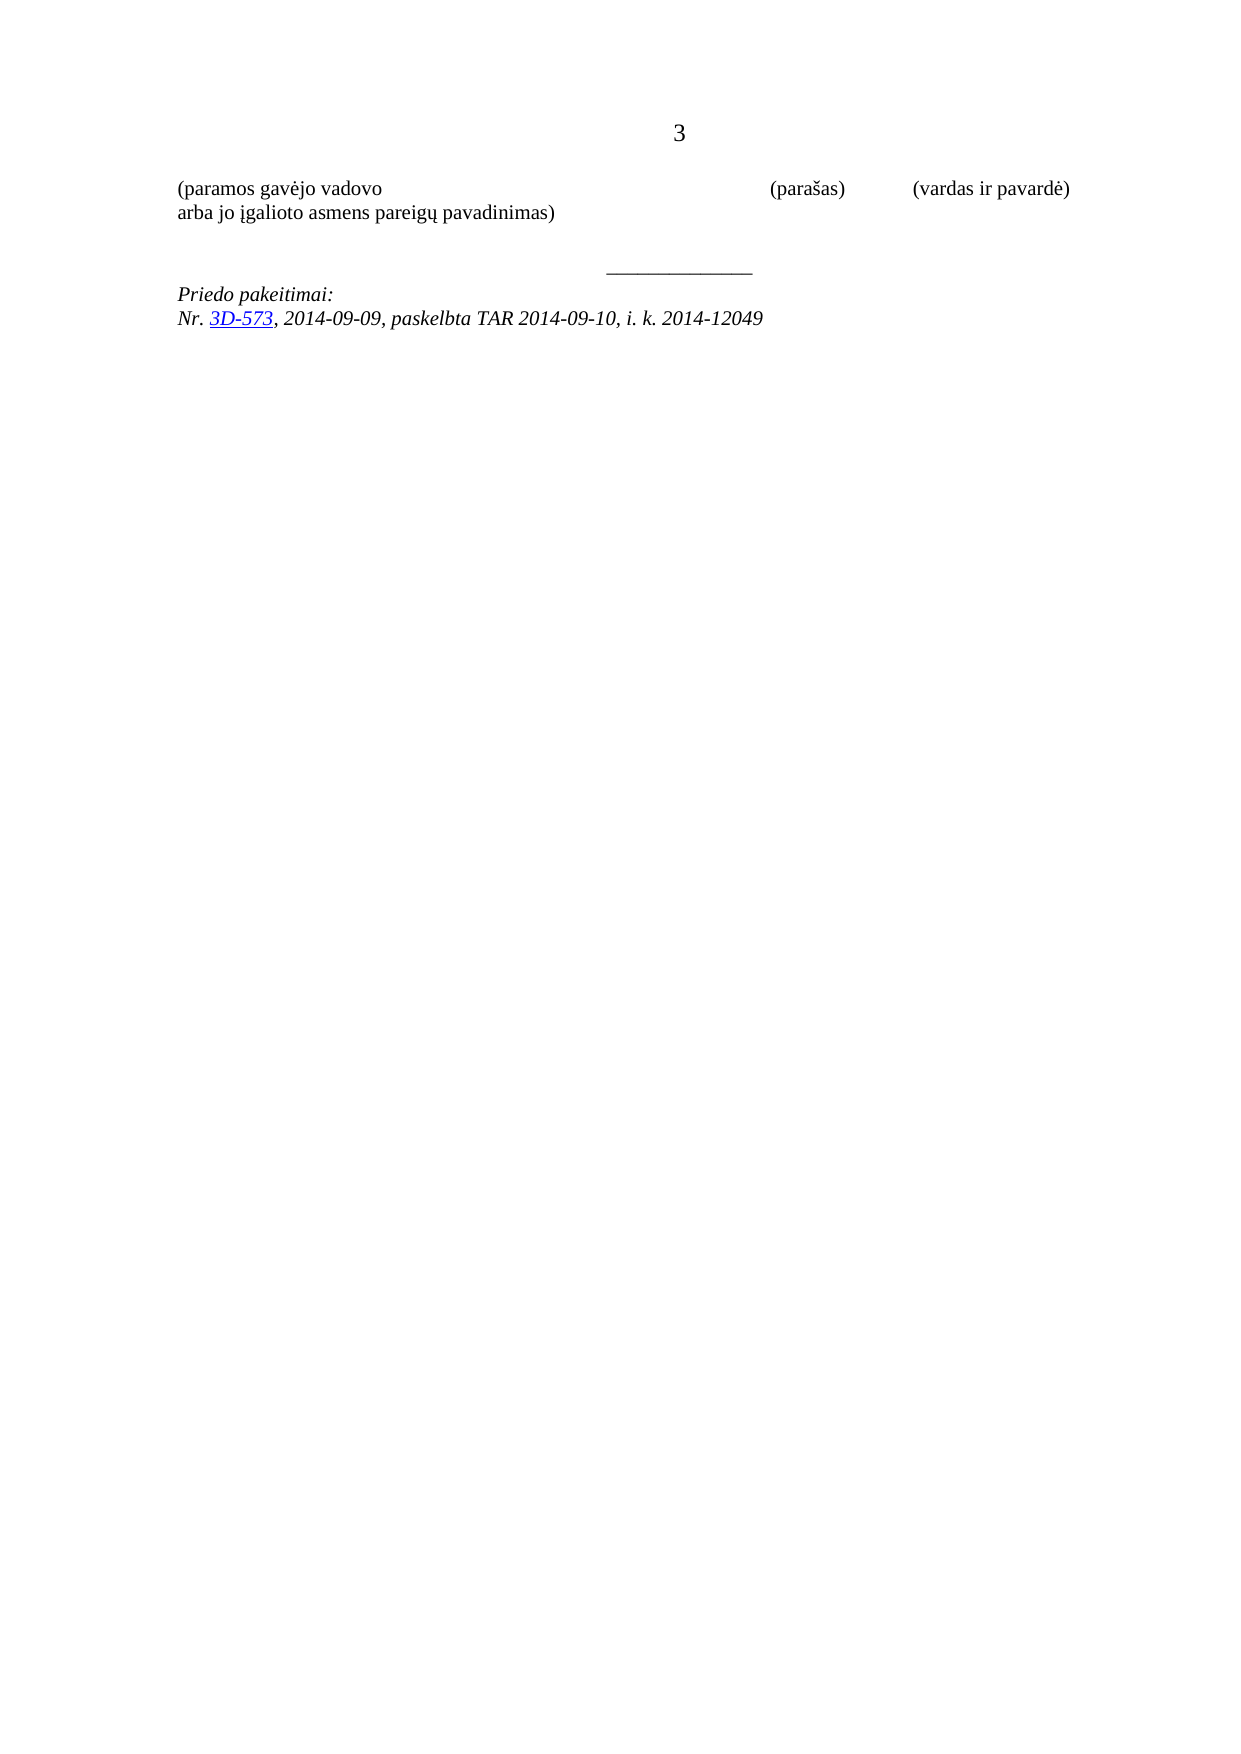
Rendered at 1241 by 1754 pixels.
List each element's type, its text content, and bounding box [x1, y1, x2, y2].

text (paramos gavėjo vadovo (parašas) (vardas ir pavardė) [177, 176, 1181, 200]
text ______________ [177, 252, 1181, 277]
text Priedo pakeitimai: [177, 282, 1181, 306]
text Nr. 3D-573, 2014-09-09, paskelbta TAR 2014-09-10, i. k. 2014-12049 [177, 306, 1181, 330]
text arba jo įgalioto asmens pareigų pavadinimas) [177, 200, 1181, 224]
